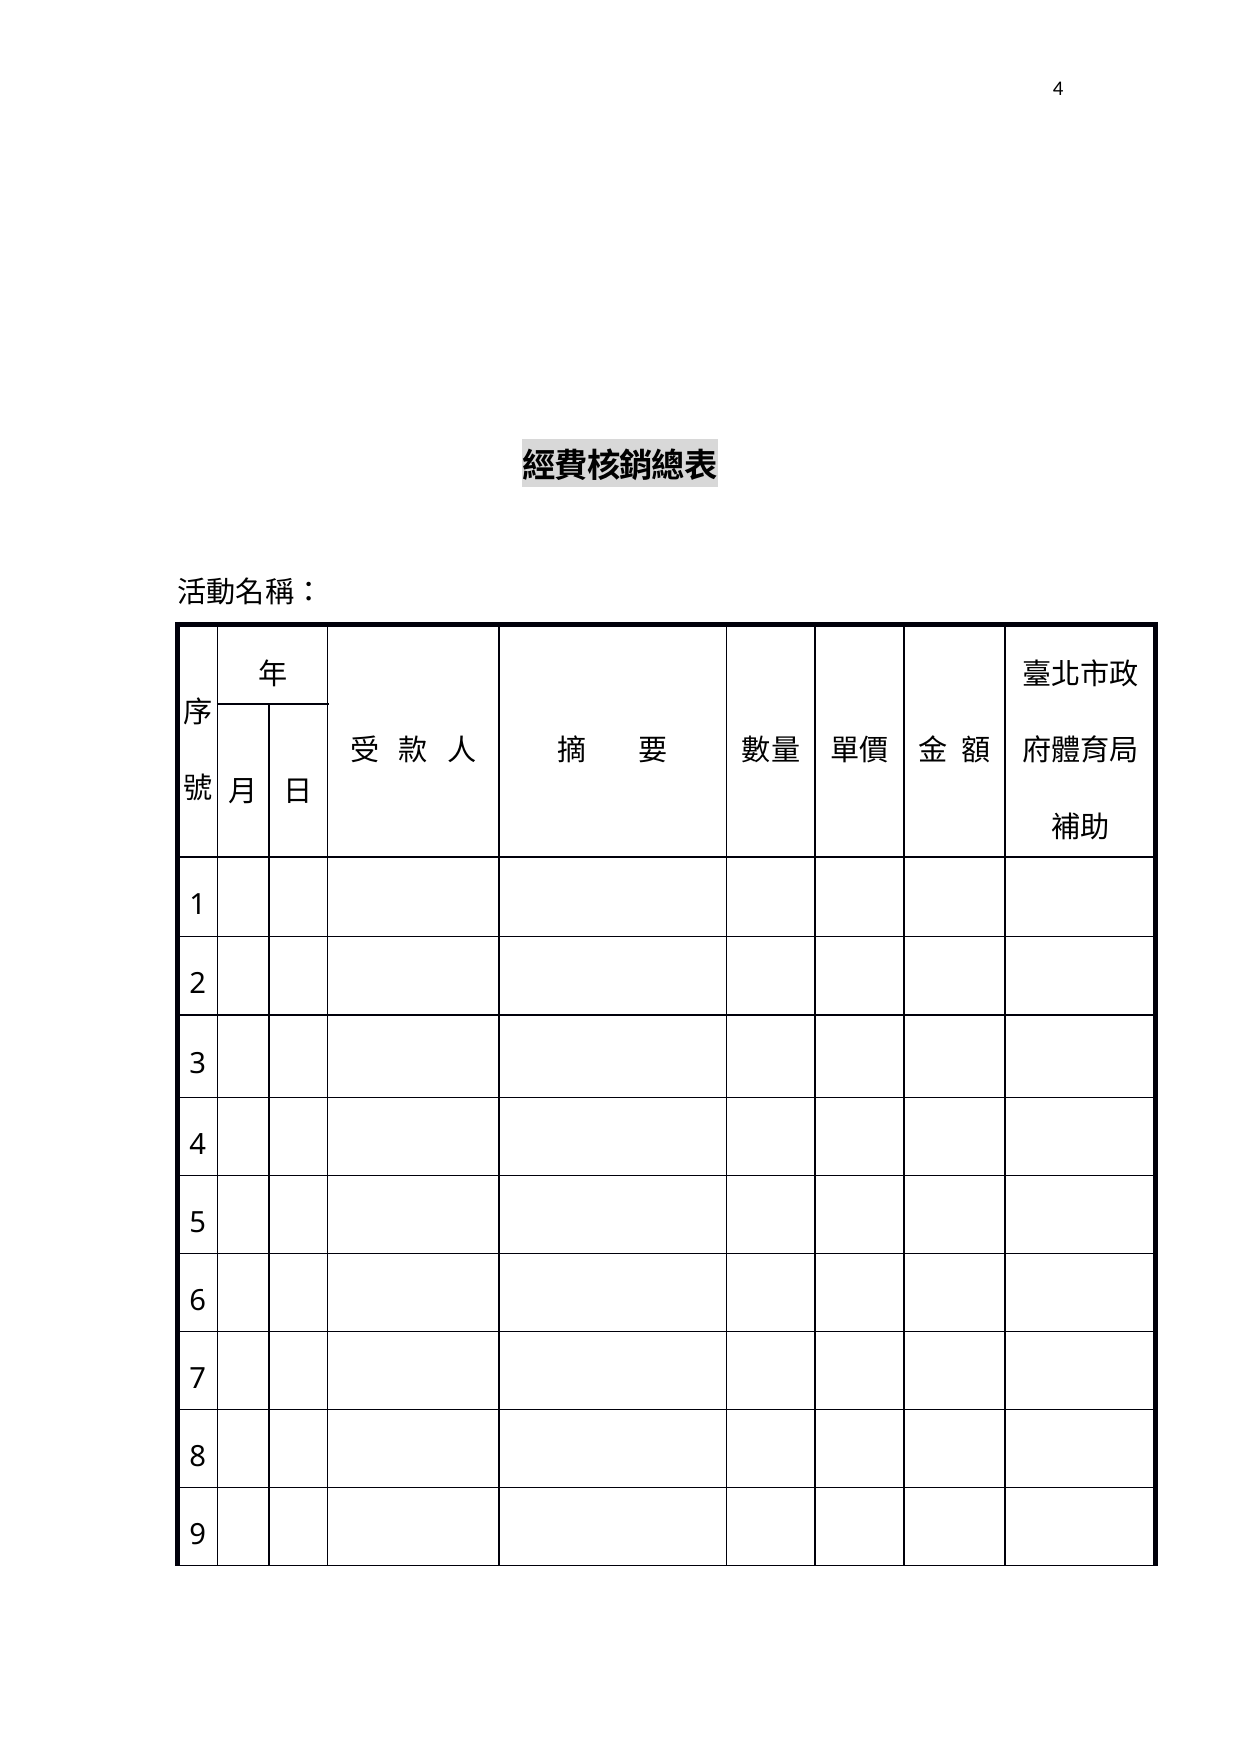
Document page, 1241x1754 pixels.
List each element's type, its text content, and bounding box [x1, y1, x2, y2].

table_cell [270, 858, 327, 936]
table_cell [727, 858, 814, 936]
text 經費核銷總表 [177, 418, 1063, 495]
table_cell 4 [180, 1098, 217, 1175]
table_cell [905, 1176, 1004, 1253]
table_cell [727, 937, 814, 1014]
table_cell [500, 1176, 726, 1253]
table_cell [816, 1016, 903, 1097]
table_cell [500, 1410, 726, 1487]
table_cell [500, 1016, 726, 1097]
table_cell [270, 1254, 327, 1331]
table_cell [1006, 1176, 1153, 1253]
table_cell [816, 1332, 903, 1409]
table_cell [816, 1488, 903, 1565]
text 活動名稱： [177, 545, 1063, 622]
table_cell [1006, 1410, 1153, 1487]
table_cell [328, 937, 498, 1014]
table_cell [328, 1332, 498, 1409]
table_cell [328, 1176, 498, 1253]
table_cell [816, 1098, 903, 1175]
table_cell [905, 1016, 1004, 1097]
table_cell [218, 1176, 268, 1253]
table_header 金 額 [905, 627, 1004, 856]
table_cell [270, 1410, 327, 1487]
table_cell [816, 1176, 903, 1253]
table_cell 1 [180, 858, 217, 936]
table_cell [816, 858, 903, 936]
table_cell [218, 1254, 268, 1331]
table_cell [328, 1098, 498, 1175]
table_cell 7 [180, 1332, 217, 1409]
table_cell 日 [270, 705, 327, 856]
table_cell [1006, 1016, 1153, 1097]
table_cell [270, 1332, 327, 1409]
table_cell 8 [180, 1410, 217, 1487]
table_cell [727, 1098, 814, 1175]
table_cell [905, 858, 1004, 936]
table_cell [218, 937, 268, 1014]
table_cell [905, 1332, 1004, 1409]
table_cell [816, 1410, 903, 1487]
table_cell [328, 1254, 498, 1331]
table_cell [500, 1254, 726, 1331]
table_cell [270, 1176, 327, 1253]
table_cell [328, 1016, 498, 1097]
table_cell [1006, 937, 1153, 1014]
table_cell [328, 1488, 498, 1565]
table_cell 3 [180, 1016, 217, 1097]
table_cell [727, 1332, 814, 1409]
table_header 受 款 人 [328, 627, 498, 856]
table_header 數量 [727, 627, 814, 856]
table_cell [500, 858, 726, 936]
table_cell [500, 1098, 726, 1175]
table_cell 2 [180, 937, 217, 1014]
table_cell [218, 1332, 268, 1409]
table_cell [218, 1410, 268, 1487]
table_cell [905, 1410, 1004, 1487]
table_cell [270, 937, 327, 1014]
table_cell [328, 858, 498, 936]
table_cell [816, 937, 903, 1014]
table_cell [727, 1016, 814, 1097]
table_cell [218, 1488, 268, 1565]
table_cell [905, 1098, 1004, 1175]
table_cell [328, 1410, 498, 1487]
table_cell [727, 1254, 814, 1331]
table_cell [1006, 1332, 1153, 1409]
table_cell [500, 1332, 726, 1409]
table_cell [727, 1176, 814, 1253]
table_cell [1006, 1488, 1153, 1565]
table_cell 5 [180, 1176, 217, 1253]
table_cell [218, 858, 268, 936]
table_cell [1006, 1098, 1153, 1175]
table_header 年 [218, 627, 327, 703]
table_cell [905, 937, 1004, 1014]
table_header 序 號 [180, 627, 217, 856]
table_cell [905, 1254, 1004, 1331]
table_cell 9 [180, 1488, 217, 1565]
table_header 單價 [816, 627, 903, 856]
table_cell 月 [218, 705, 268, 856]
table_cell [270, 1488, 327, 1565]
table_cell [1006, 1254, 1153, 1331]
table_cell [816, 1254, 903, 1331]
table_cell [500, 937, 726, 1014]
table_cell [1006, 858, 1153, 936]
table_cell [500, 1488, 726, 1565]
table_cell 6 [180, 1254, 217, 1331]
table_header 臺北市政府體育局補助 [1006, 627, 1153, 856]
table_cell [270, 1016, 327, 1097]
table_cell [727, 1410, 814, 1487]
table_cell [270, 1098, 327, 1175]
table_cell [218, 1098, 268, 1175]
table_header 摘 要 [500, 627, 726, 856]
table_cell [905, 1488, 1004, 1565]
table_cell [218, 1016, 268, 1097]
table_cell [727, 1488, 814, 1565]
